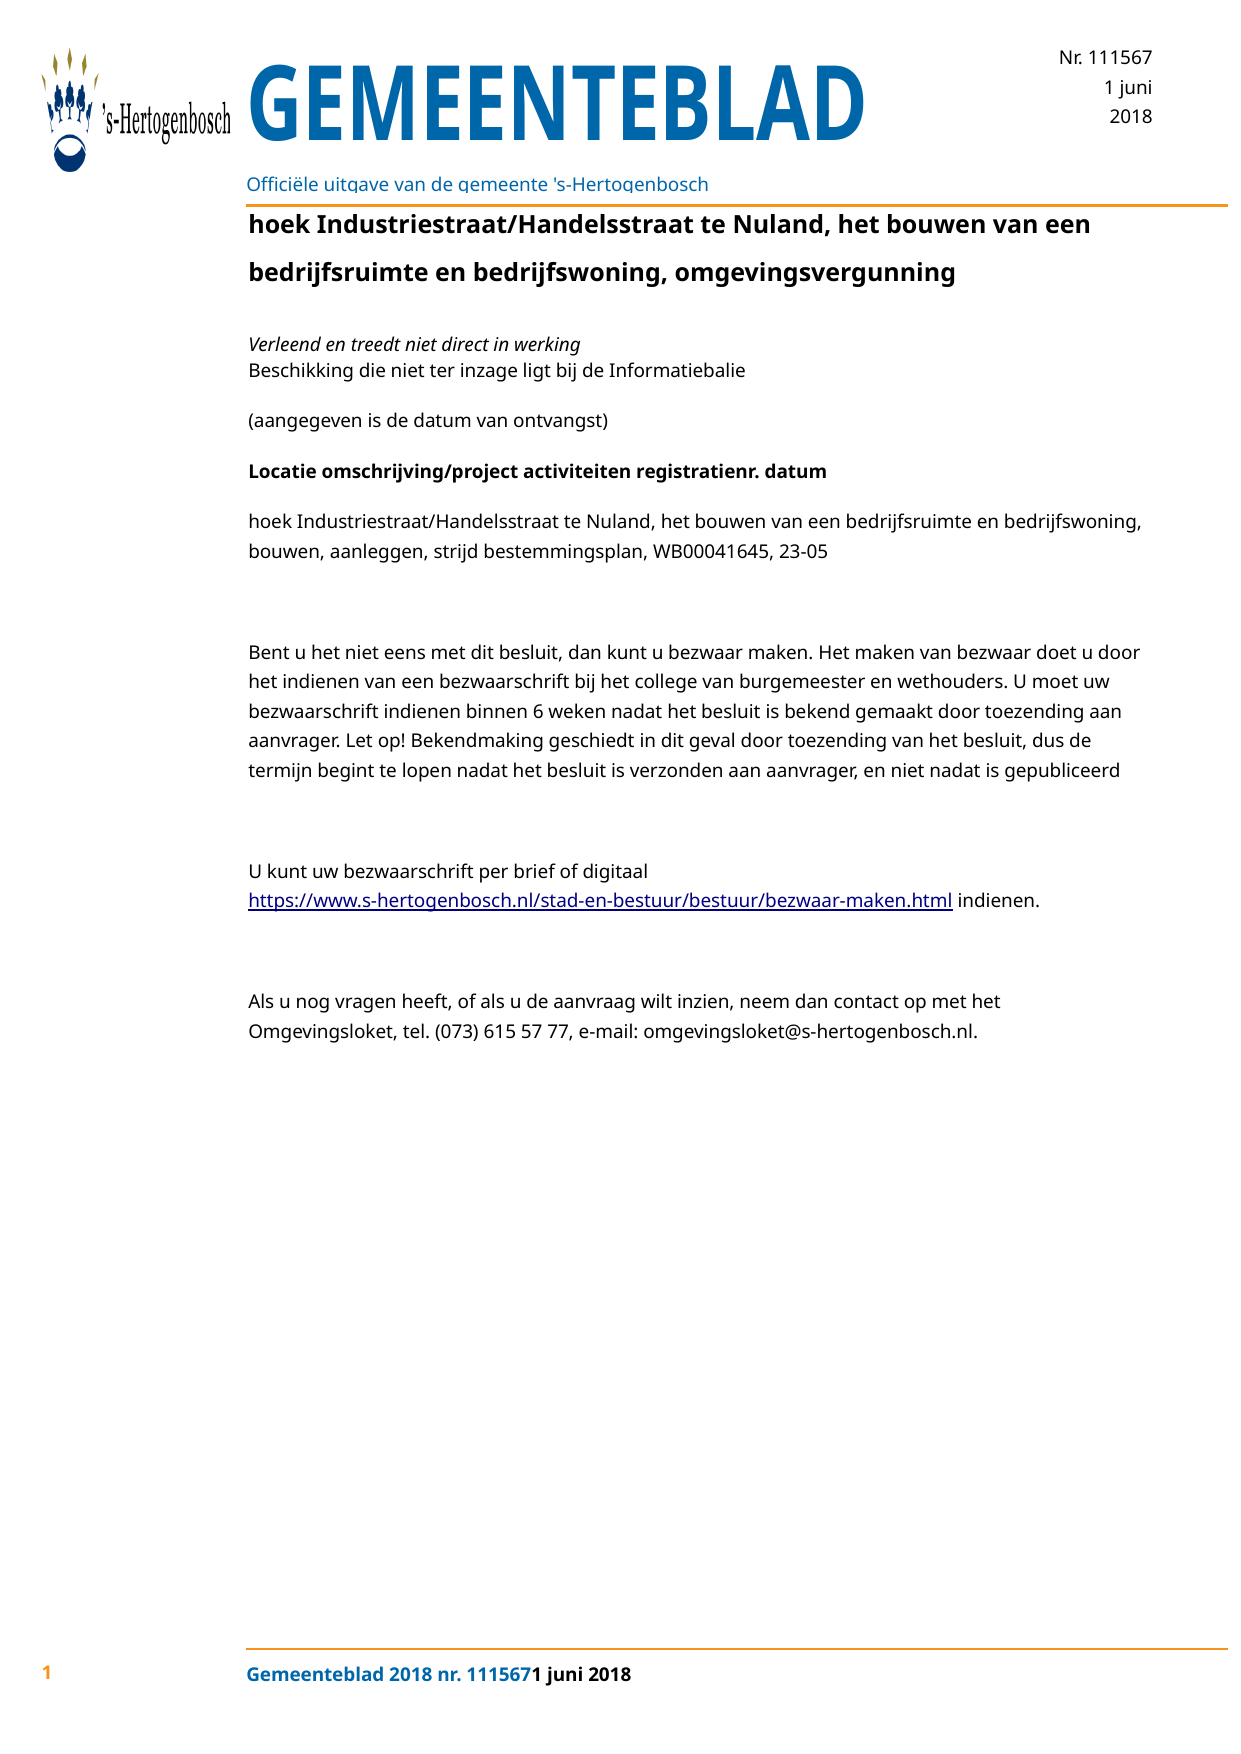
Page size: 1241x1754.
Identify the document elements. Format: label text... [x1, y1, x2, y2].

text Als u nog vragen heeft, of als u de aanvraag wilt inzien, neem dan contact op met het Omgevingsloket, tel. (073) 615 57 77, e-mail: omgevingsloket@s-hertogenbosch.nl. [248, 988, 1152, 1044]
text (aangegeven is de datum van ontvangst) [248, 408, 1152, 433]
text hoek Industriestraat/Handelsstraat te Nuland, het bouwen van een bedrijfsruimte en bedrijfswoning, omgevingsvergunning [248, 207, 1152, 288]
text Verleend en treedt niet direct in werking [248, 331, 1152, 357]
text Beschikking die niet ter inzage ligt bij de Informatiebalie [248, 357, 1152, 383]
text Bent u het niet eens met dit besluit, dan kunt u bezwaar maken. Het maken van bezwaar doet u door het indienen van een bezwaarschrift bij het college van burgemeester en wethouders. U moet uw bezwaarschrift indienen binnen 6 weken nadat het besluit is bekend gemaakt door toezending aan aanvrager. Let op! Bekendmaking geschiedt in dit geval door toezending van het besluit, dus de termijn begint te lopen nadat het besluit is verzonden aan aanvrager, en niet nadat is gepubliceerd [248, 639, 1152, 783]
text U kunt uw bezwaarschrift per brief of digitaal https://www.s-hertogenbosch.nl/stad-en-bestuur/bestuur/bezwaar-maken.html indienen. [248, 858, 1152, 913]
text Locatie omschrijving/project activiteiten registratienr. datum [248, 458, 1152, 484]
picture [41, 47, 231, 172]
text hoek Industriestraat/Handelsstraat te Nuland, het bouwen van een bedrijfsruimte en bedrijfswoning, bouwen, aanleggen, strijd bestemmingsplan, WB00041645, 23-05 [248, 508, 1152, 564]
